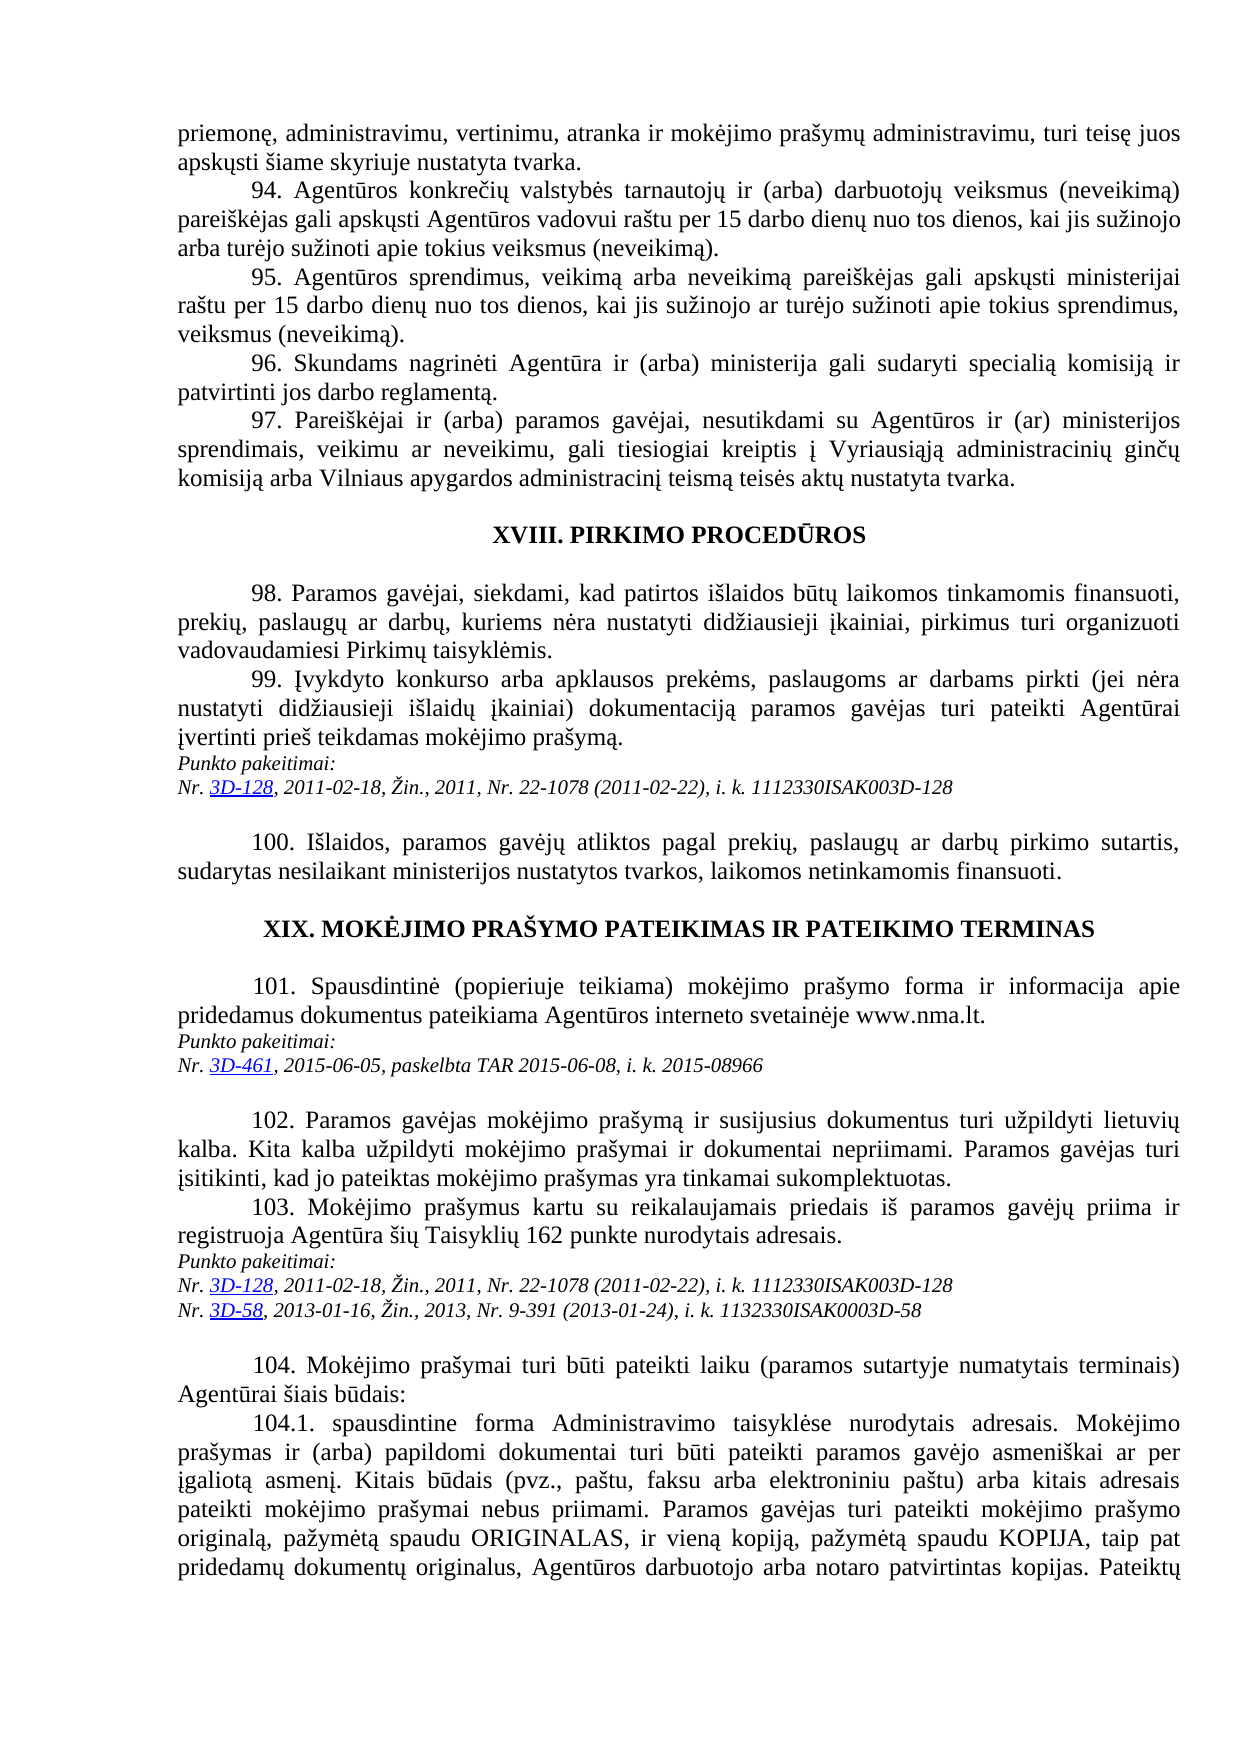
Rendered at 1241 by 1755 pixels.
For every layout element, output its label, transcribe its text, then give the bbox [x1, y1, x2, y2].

text 98. Paramos gavėjai, siekdami, kad patirtos išlaidos būtų laikomos tinkamomis finansuoti, prekių, paslaugų ar darbų, kuriems nėra nustatyti didžiausieji įkainiai, pirkimus turi organizuoti vadovaudamiesi Pirkimų taisyklėmis. [177, 578, 1181, 664]
text 104.1. spausdintine forma Administravimo taisyklėse nurodytais adresais. Mokėjimo prašymas ir (arba) papildomi dokumentai turi būti pateikti paramos gavėjo asmeniškai ar per įgaliotą asmenį. Kitais būdais (pvz., paštu, faksu arba elektroniniu paštu) arba kitais adresais pateikti mokėjimo prašymai nebus priimami. Paramos gavėjas turi pateikti mokėjimo prašymo originalą, pažymėtą spaudu ORIGINALAS, ir vieną kopiją, pažymėtą spaudu KOPIJA, taip pat pridedamų dokumentų originalus, Agentūros darbuotojo arba notaro patvirtintas kopijas. Pateiktų [177, 1408, 1181, 1580]
text 104. Mokėjimo prašymai turi būti pateikti laiku (paramos sutartyje numatytais terminais) Agentūrai šiais būdais: [177, 1350, 1181, 1408]
text 102. Paramos gavėjas mokėjimo prašymą ir susijusius dokumentus turi užpildyti lietuvių kalba. Kita kalba užpildyti mokėjimo prašymai ir dokumentai nepriimami. Paramos gavėjas turi įsitikinti, kad jo pateiktas mokėjimo prašymas yra tinkamai sukomplektuotas. [177, 1106, 1181, 1192]
text 94. Agentūros konkrečių valstybės tarnautojų ir (arba) darbuotojų veiksmus (neveikimą) pareiškėjas gali apskųsti Agentūros vadovui raštu per 15 darbo dienų nuo tos dienos, kai jis sužinojo arba turėjo sužinoti apie tokius veiksmus (neveikimą). [177, 176, 1181, 262]
text priemonę, administravimu, vertinimu, atranka ir mokėjimo prašymų administravimu, turi teisę juos apskųsti šiame skyriuje nustatyta tvarka. [177, 118, 1181, 176]
text 97. Pareiškėjai ir (arba) paramos gavėjai, nesutikdami su Agentūros ir (ar) ministerijos sprendimais, veikimu ar neveikimu, gali tiesiogiai kreiptis į Vyriausiąją administracinių ginčų komisiją arba Vilniaus apygardos administracinį teismą teisės aktų nustatyta tvarka. [177, 406, 1181, 492]
text 101. Spausdintinė (popieriuje teikiama) mokėjimo prašymo forma ir informacija apie pridedamus dokumentus pateikiama Agentūros interneto svetainėje www.nma.lt. [177, 971, 1181, 1029]
text XVIII. PIRKIMO PROCEDŪROS [177, 521, 1181, 549]
text 99. Įvykdyto konkurso arba apklausos prekėms, paslaugoms ar darbams pirkti (jei nėra nustatyti didžiausieji išlaidų įkainiai) dokumentaciją paramos gavėjas turi pateikti Agentūrai įvertinti prieš teikdamas mokėjimo prašymą. [177, 664, 1181, 751]
text 95. Agentūros sprendimus, veikimą arba neveikimą pareiškėjas gali apskųsti ministerijai raštu per 15 darbo dienų nuo tos dienos, kai jis sužinojo ar turėjo sužinoti apie tokius sprendimus, veiksmus (neveikimą). [177, 262, 1181, 348]
text Punkto pakeitimai: [177, 751, 1181, 775]
text Punkto pakeitimai: [177, 1249, 1181, 1273]
text Nr. 3D-128, 2011-02-18, Žin., 2011, Nr. 22-1078 (2011-02-22), i. k. 1112330ISAK003D-128 [177, 1273, 1181, 1297]
text 103. Mokėjimo prašymus kartu su reikalaujamais priedais iš paramos gavėjų priima ir registruoja Agentūra šių Taisyklių 162 punkte nurodytais adresais. [177, 1192, 1181, 1249]
text Nr. 3D-128, 2011-02-18, Žin., 2011, Nr. 22-1078 (2011-02-22), i. k. 1112330ISAK003D-128 [177, 775, 1181, 799]
text 100. Išlaidos, paramos gavėjų atliktos pagal prekių, paslaugų ar darbų pirkimo sutartis, sudarytas nesilaikant ministerijos nustatytos tvarkos, laikomos netinkamomis finansuoti. [177, 827, 1181, 885]
text Punkto pakeitimai: [177, 1029, 1181, 1053]
text 96. Skundams nagrinėti Agentūra ir (arba) ministerija gali sudaryti specialią komisiją ir patvirtinti jos darbo reglamentą. [177, 348, 1181, 406]
text XIX. MOKĖJIMO PRAŠYMO PATEIKIMAS IR PATEIKIMO TERMINAS [177, 914, 1181, 942]
text Nr. 3D-58, 2013-01-16, Žin., 2013, Nr. 9-391 (2013-01-24), i. k. 1132330ISAK0003D-58 [177, 1297, 1181, 1322]
text Nr. 3D-461, 2015-06-05, paskelbta TAR 2015-06-08, i. k. 2015-08966 [177, 1053, 1181, 1077]
